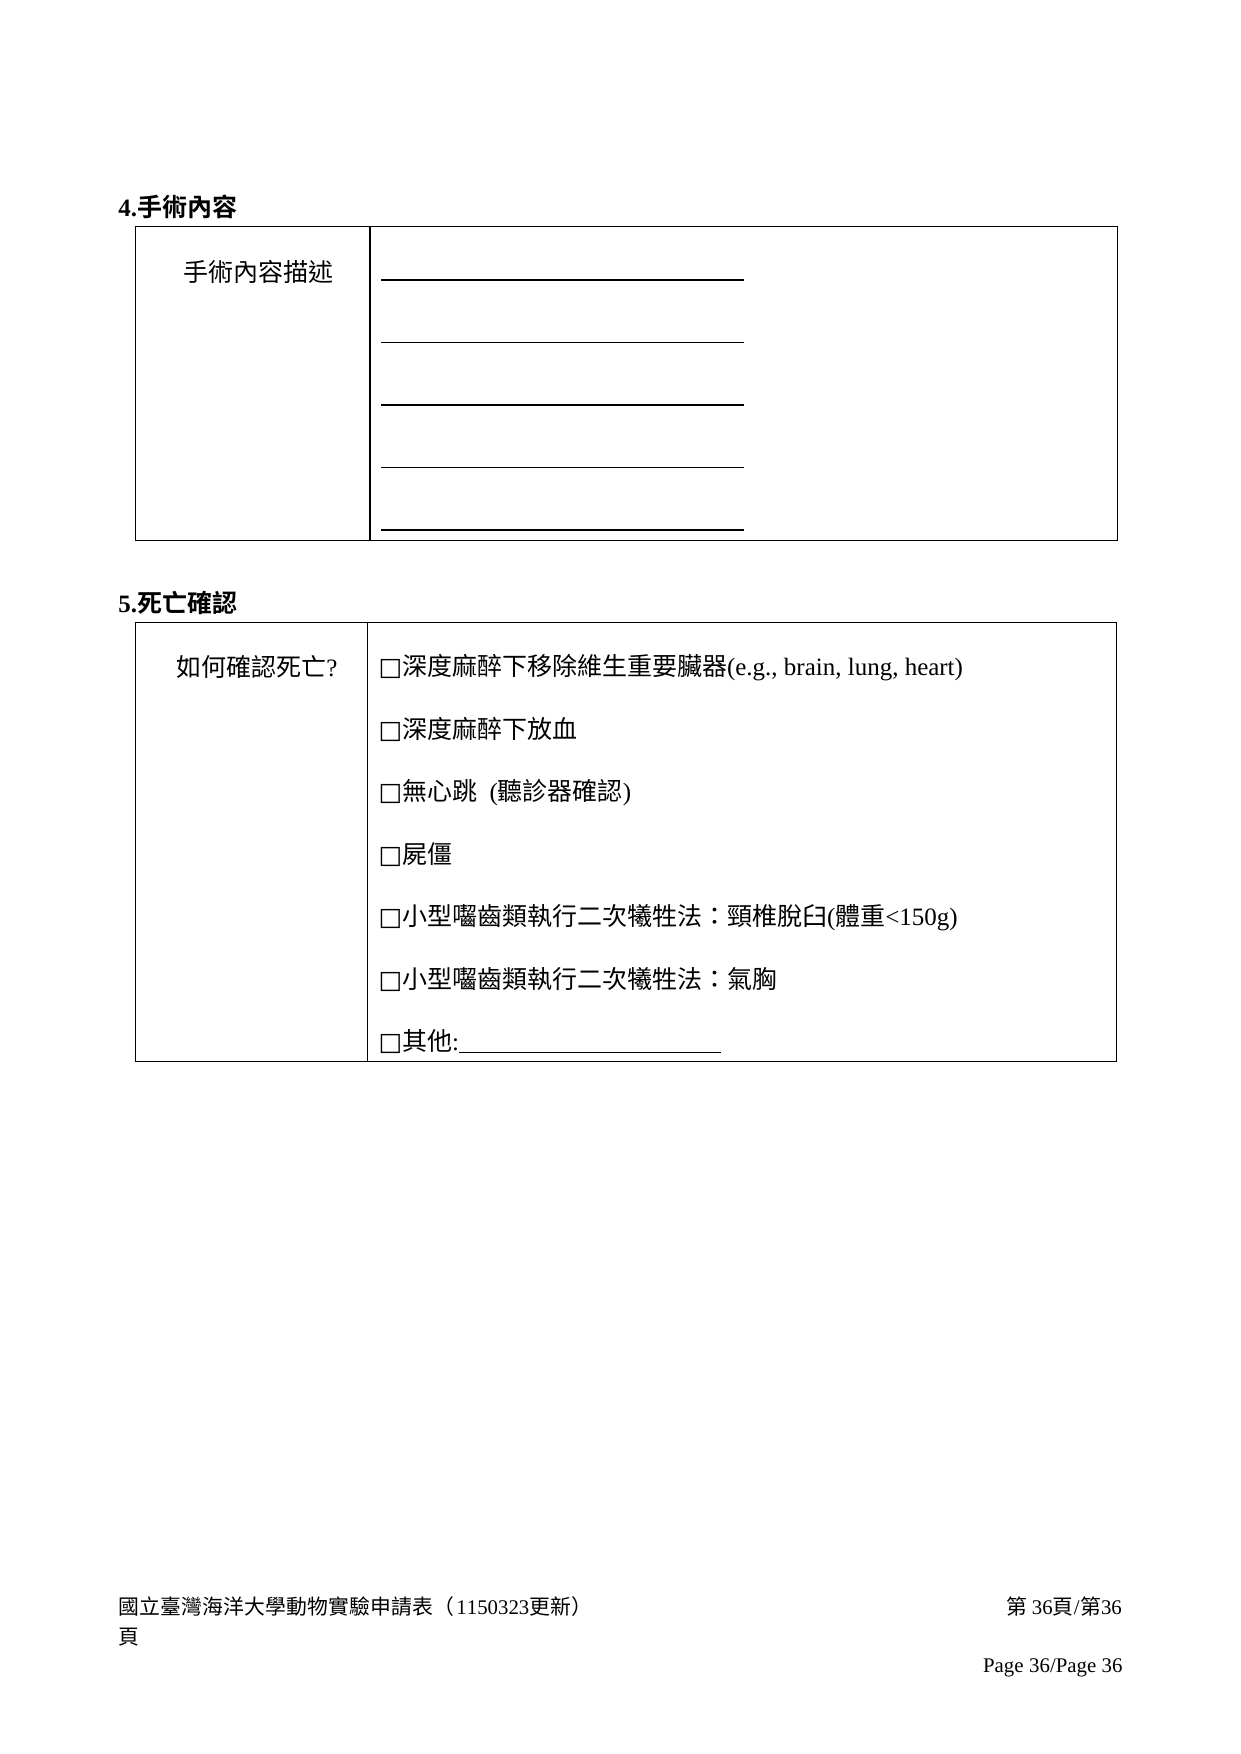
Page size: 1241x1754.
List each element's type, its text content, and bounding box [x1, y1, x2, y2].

table_header 手術內容描述 [136, 227, 369, 540]
text 4.手術內容 [118, 164, 1122, 226]
text 5.死亡確認 [118, 559, 1122, 622]
table_header [371, 227, 1117, 540]
table_header □深度麻醉下移除維生重要臟器(e.g., brain, lung, heart) □深度麻醉下放血 □無心跳 (聽診器確認) □屍僵 □小型囓齒類執行二次犧牲法：頸椎脫臼(體重<150g) □小型囓齒類執行二次犧牲法：氣胸 □其他: [368, 623, 1116, 1061]
table_header 如何確認死亡? [136, 623, 367, 1061]
